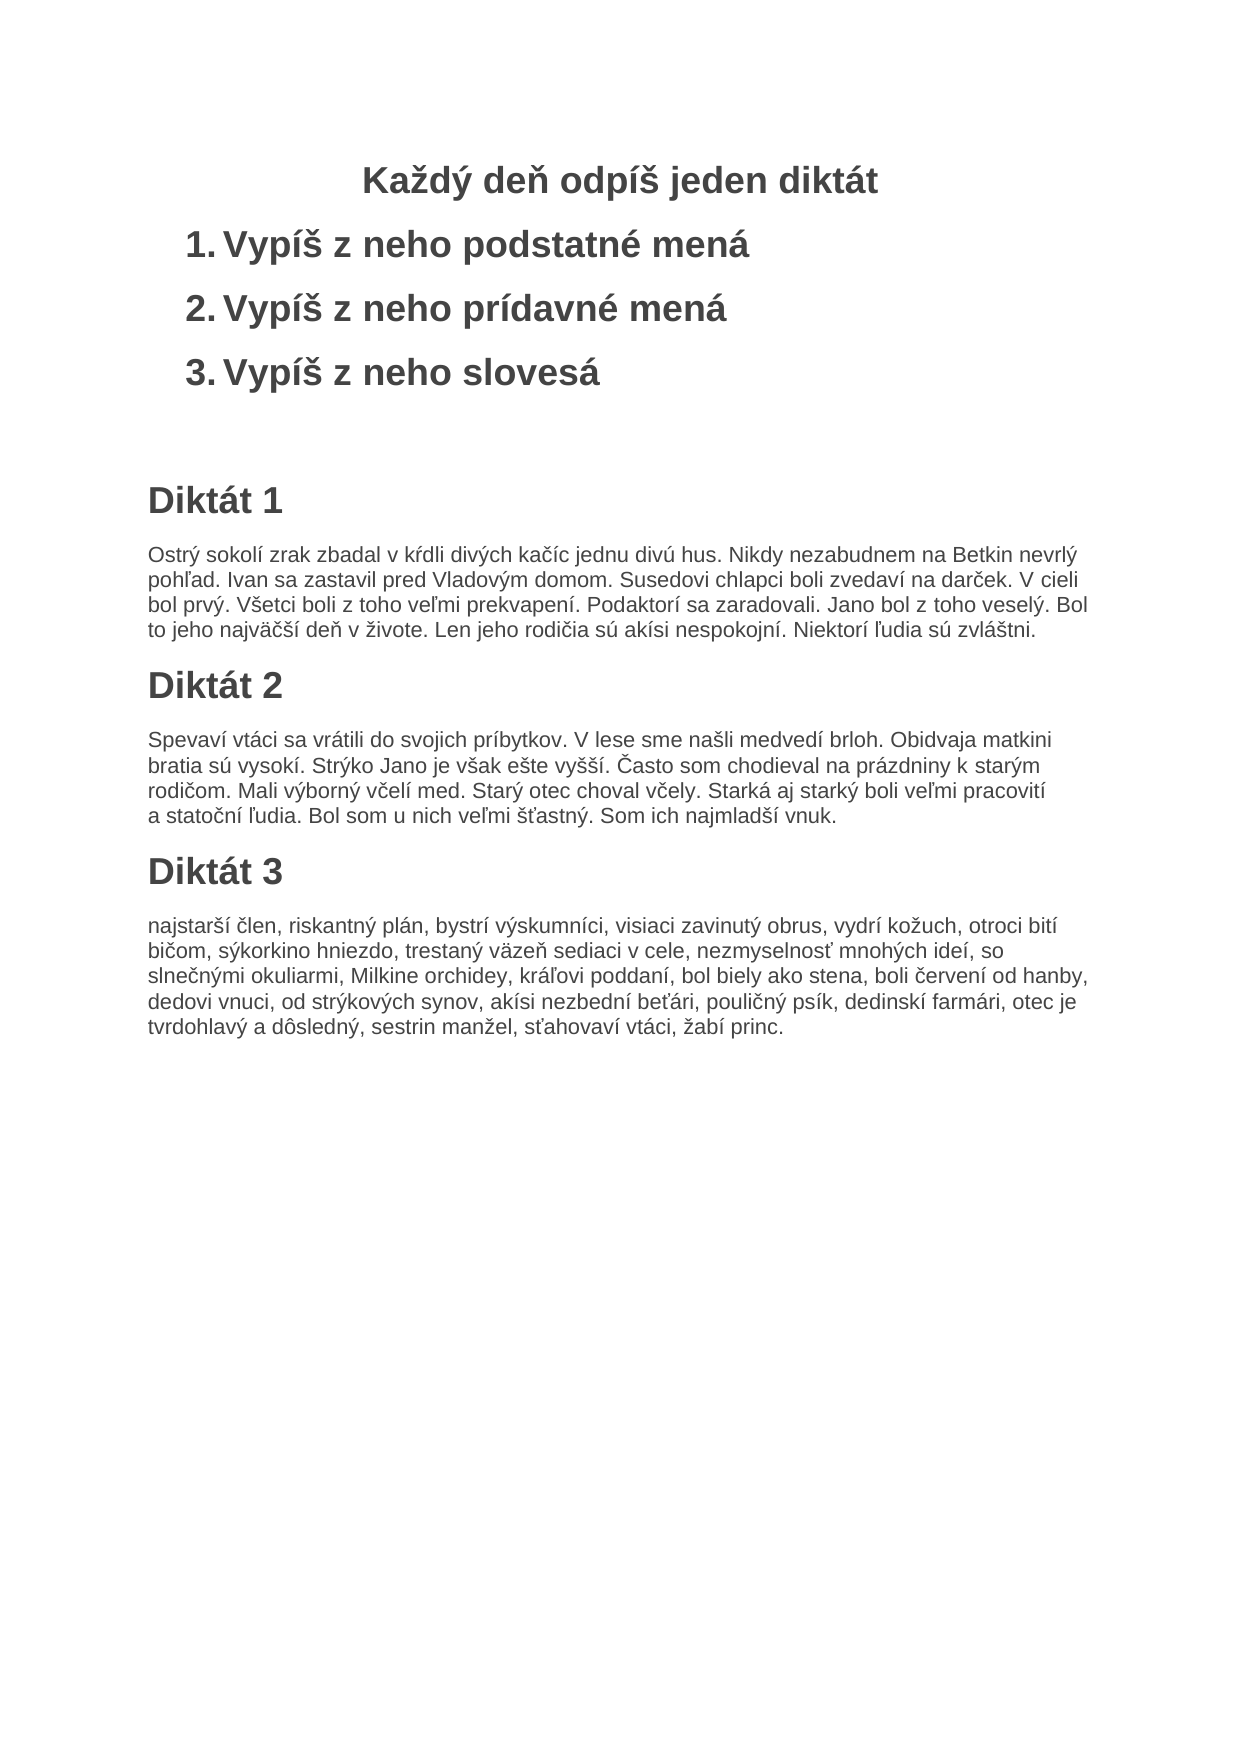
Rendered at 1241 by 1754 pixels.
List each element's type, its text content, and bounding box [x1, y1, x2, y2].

text Spevaví vtáci sa vrátili do svojich príbytkov. V lese sme našli medvedí brloh. Obidvaja matkini bratia sú vysokí. Strýko Jano je však ešte vyšší. Často som chodieval na prázdniny k starým rodičom. Mali výborný včelí med. Starý otec choval včely. Starká aj starký boli veľmi pracovití a statoční ľudia. Bol som u nich veľmi šťastný. Som ich najmladší vnuk. [148, 727, 1093, 828]
list Vypíš z neho prídavné mená [185, 286, 1093, 329]
subtitle Diktát 2 [148, 663, 1093, 707]
subtitle Diktát 1 [148, 478, 1093, 521]
text Ostrý sokolí zrak zbadal v kŕdli divých kačíc jednu divú hus. Nikdy nezabudnem na Betkin nevrlý pohľad. Ivan sa zastavil pred Vladovým domom. Susedovi chlapci boli zvedaví na darček. V cieli bol prvý. Všetci boli z toho veľmi prekvapení. Podaktorí sa zaradovali. Jano bol z toho veselý. Bol to jeho najväčší deň v živote. Len jeho rodičia sú akísi nespokojní. Niektorí ľudia sú zvláštni. [148, 542, 1093, 643]
list Vypíš z neho slovesá [185, 350, 1093, 393]
subtitle Diktát 3 [148, 849, 1093, 892]
text najstarší člen, riskantný plán, bystrí výskumníci, visiaci zavinutý obrus, vydrí kožuch, otroci bití bičom, sýkorkino hniezdo, trestaný väzeň sediaci v cele, nezmyselnosť mnohých ideí, so slnečnými okuliarmi, Milkine orchidey, kráľovi poddaní, bol biely ako stena, boli červení od hanby, dedovi vnuci, od strýkových synov, akísi nezbední beťári, pouličný psík, dedinskí farmári, otec je tvrdohlavý a dôsledný, sestrin manžel, sťahovaví vtáci, žabí princ. [148, 913, 1093, 1039]
subtitle Každý deň odpíš jeden diktát [148, 158, 1093, 201]
list Vypíš z neho podstatné mená [185, 222, 1093, 265]
